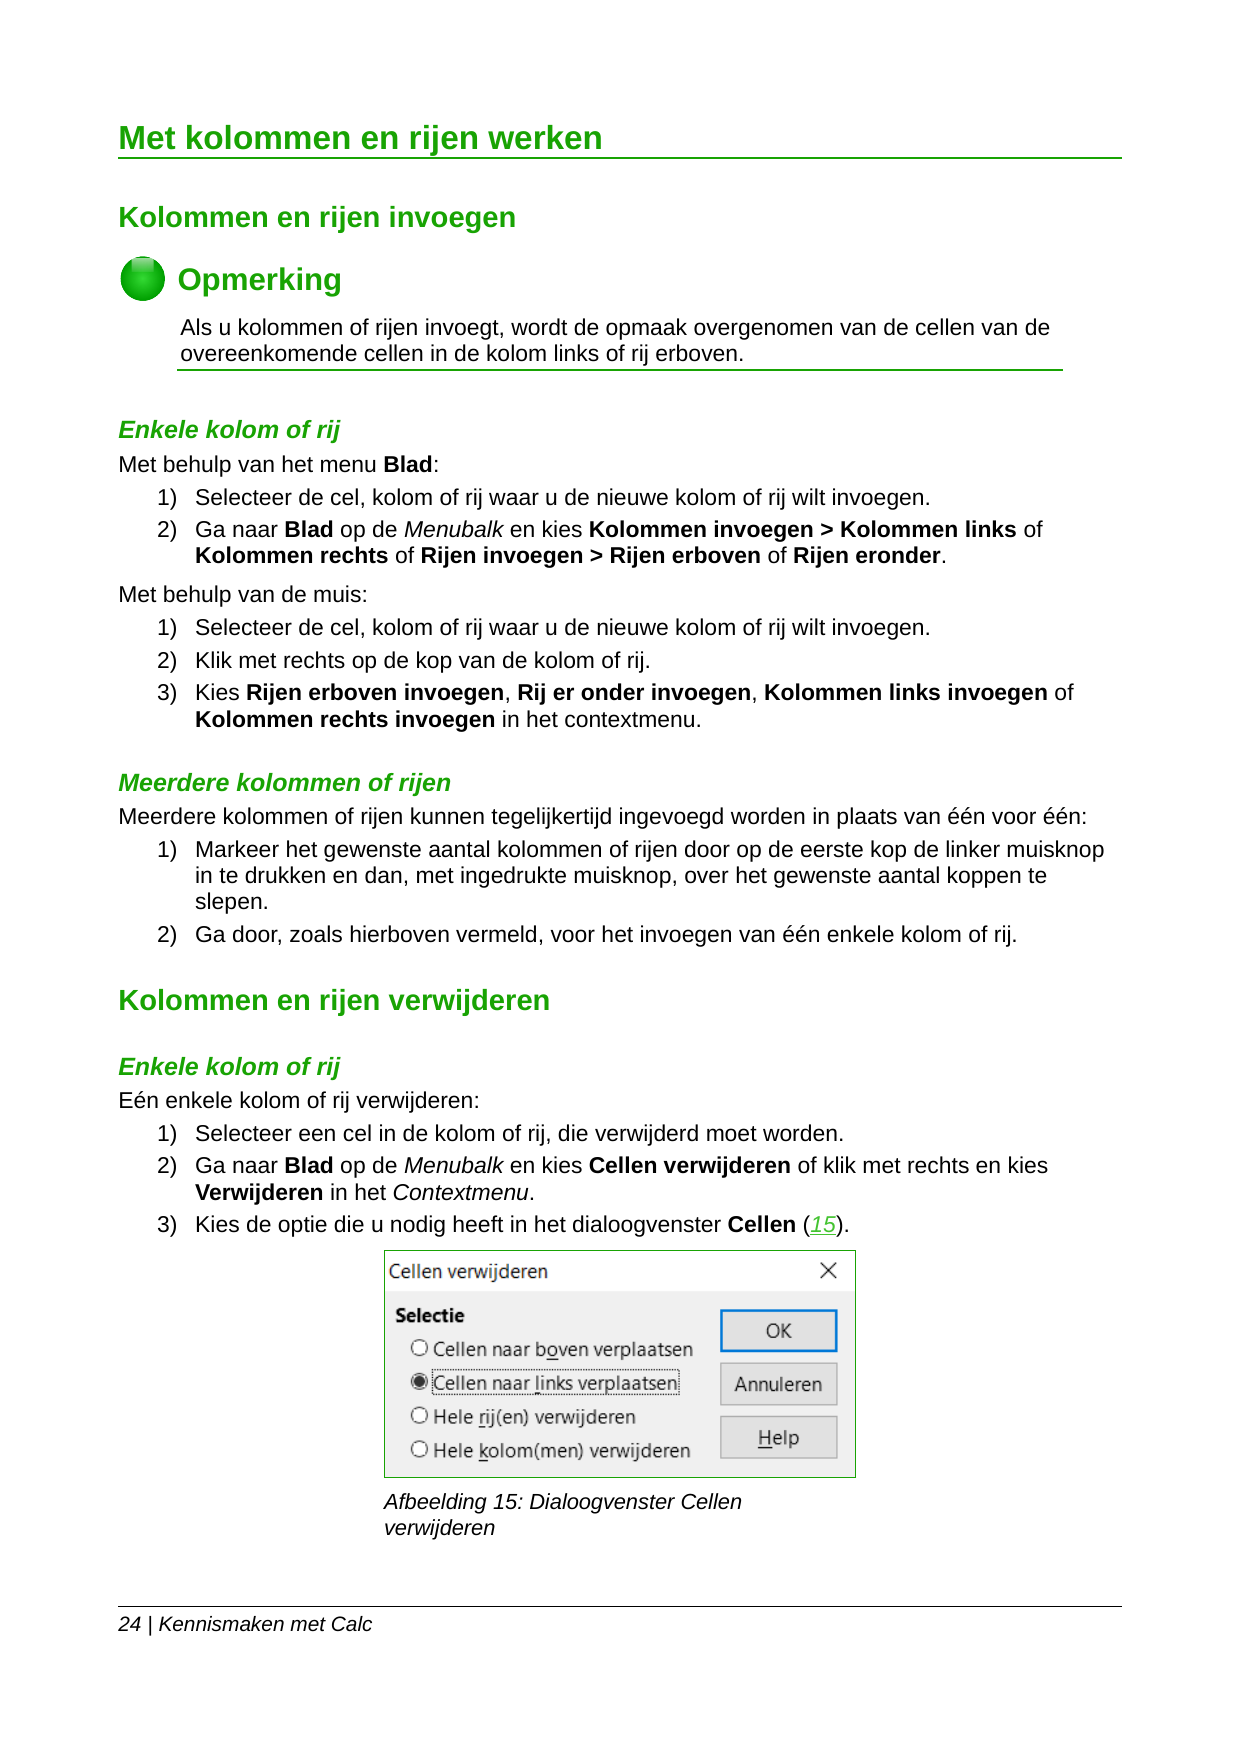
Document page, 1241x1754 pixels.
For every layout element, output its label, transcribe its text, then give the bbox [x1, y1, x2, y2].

text Als u kolommen of rijen invoegt, wordt de opmaak overgenomen van de cellen van de overeenkomende cellen in de kolom links of rij erboven. [177, 311, 1063, 369]
list Selecteer de cel, kolom of rij waar u de nieuwe kolom of rij wilt invoegen. [177, 483, 1122, 510]
subtitle Kolommen en rijen invoegen [118, 201, 1122, 234]
list Selecteer de cel, kolom of rij waar u de nieuwe kolom of rij wilt invoegen. [177, 614, 1122, 641]
subtitle Enkele kolom of rij [118, 416, 1122, 444]
list Meerdere kolommen of rijen kunnen tegelijkertijd ingevoegd worden in plaats van één voor één: [118, 803, 1122, 829]
list Markeer het gewenste aantal kolommen of rijen door op de eerste kop de linker muisknop in te drukken en dan, met ingedrukte muisknop, over het gewenste aantal koppen te slepen. [177, 836, 1122, 915]
subtitle Meerdere kolommen of rijen [118, 768, 1122, 796]
subtitle Enkele kolom of rij [118, 1052, 1122, 1081]
list Ga door, zoals hierboven vermeld, voor het invoegen van één enkele kolom of rij. [177, 921, 1122, 947]
list Ga naar Blad op de Menubalk en kies Cellen verwijderen of klik met rechts en kies Verwijderen in het Contextmenu. [177, 1152, 1122, 1205]
list Selecteer een cel in de kolom of rij, die verwijderd moet worden. [177, 1120, 1122, 1146]
text Afbeelding 15: Dialoogvenster Cellen verwijderen [384, 1478, 856, 1539]
list Eén enkele kolom of rij verwijderen: [118, 1087, 1122, 1113]
subtitle Opmerking [118, 254, 1122, 303]
subtitle Met kolommen en rijen werken [118, 118, 1122, 157]
list Klik met rechts op de kop van de kolom of rij. [177, 647, 1122, 673]
picture [385, 1251, 855, 1477]
list Kies de optie die u nodig heeft in het dialoogvenster Cellen (Afbeelding 15). [177, 1211, 1122, 1238]
list Kies Rijen erboven invoegen, Rij er onder invoegen, Kolommen links invoegen of Kolommen rechts invoegen in het contextmenu. [177, 679, 1122, 732]
list Ga naar Blad op de Menubalk en kies Kolommen invoegen > Kolommen links of Kolommen rechts of Rijen invoegen > Rijen erboven of Rijen eronder. [177, 516, 1122, 569]
list Met behulp van de muis: [118, 581, 1122, 608]
subtitle Kolommen en rijen verwijderen [118, 983, 1122, 1016]
list Met behulp van het menu Blad: [118, 451, 1122, 477]
